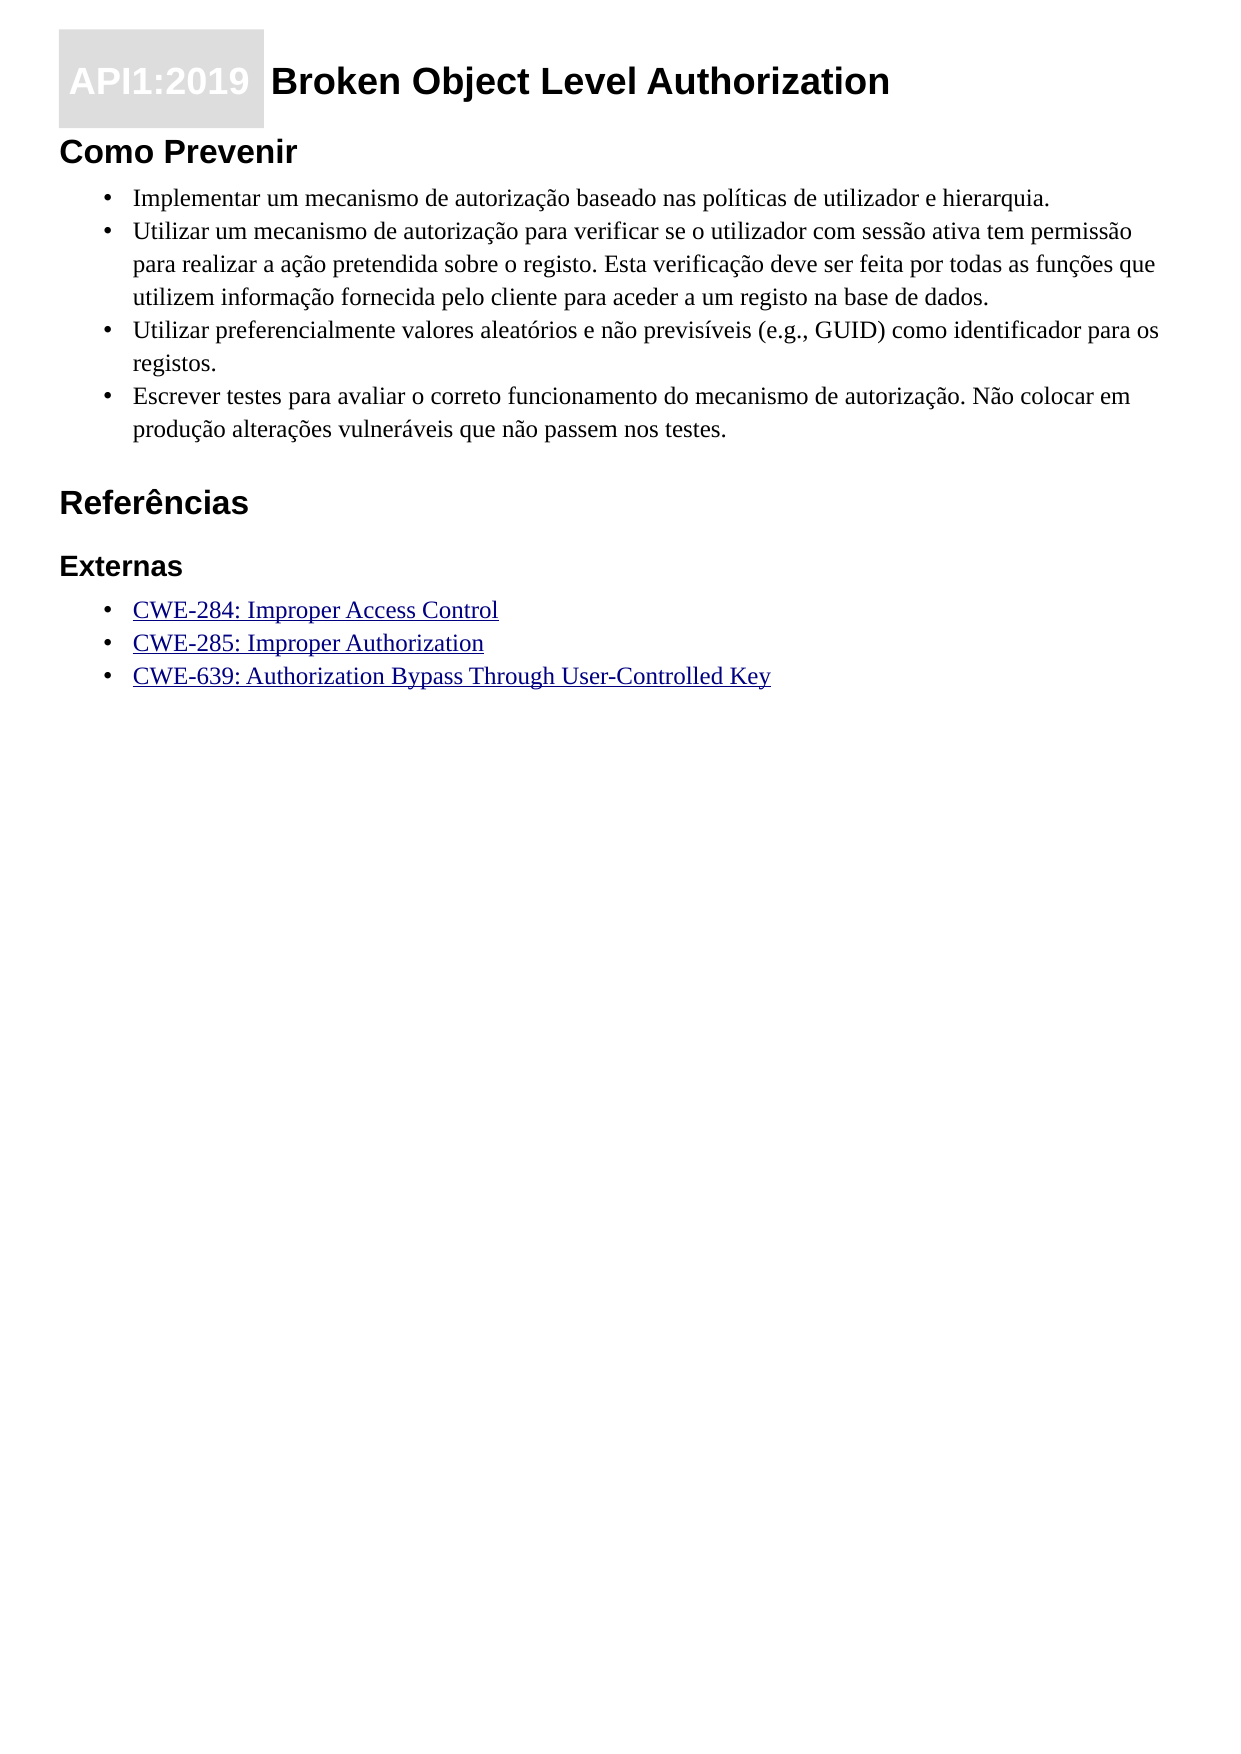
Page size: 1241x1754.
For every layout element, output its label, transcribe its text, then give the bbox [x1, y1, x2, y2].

list CWE-284: Improper Access Control [103, 595, 1181, 624]
list Escrever testes para avaliar o correto funcionamento do mecanismo de autorização. Não colocar em produção alterações vulneráveis que não passem nos testes. [103, 381, 1181, 443]
list CWE-639: Authorization Bypass Through User-Controlled Key [103, 661, 1181, 690]
list Utilizar um mecanismo de autorização para verificar se o utilizador com sessão ativa tem permissão para realizar a ação pretendida sobre o registo. Esta verificação deve ser feita por todas as funções que utilizem informação fornecida pelo cliente para aceder a um registo na base de dados. [103, 216, 1181, 311]
subtitle Externas [59, 549, 1181, 582]
list Implementar um mecanismo de autorização baseado nas políticas de utilizador e hierarquia. [103, 183, 1181, 212]
subtitle Como Prevenir [59, 132, 1181, 171]
subtitle Referências [59, 483, 1181, 522]
list CWE-285: Improper Authorization [103, 628, 1181, 657]
list Utilizar preferencialmente valores aleatórios e não previsíveis (e.g., GUID) como identificador para os registos. [103, 315, 1181, 377]
